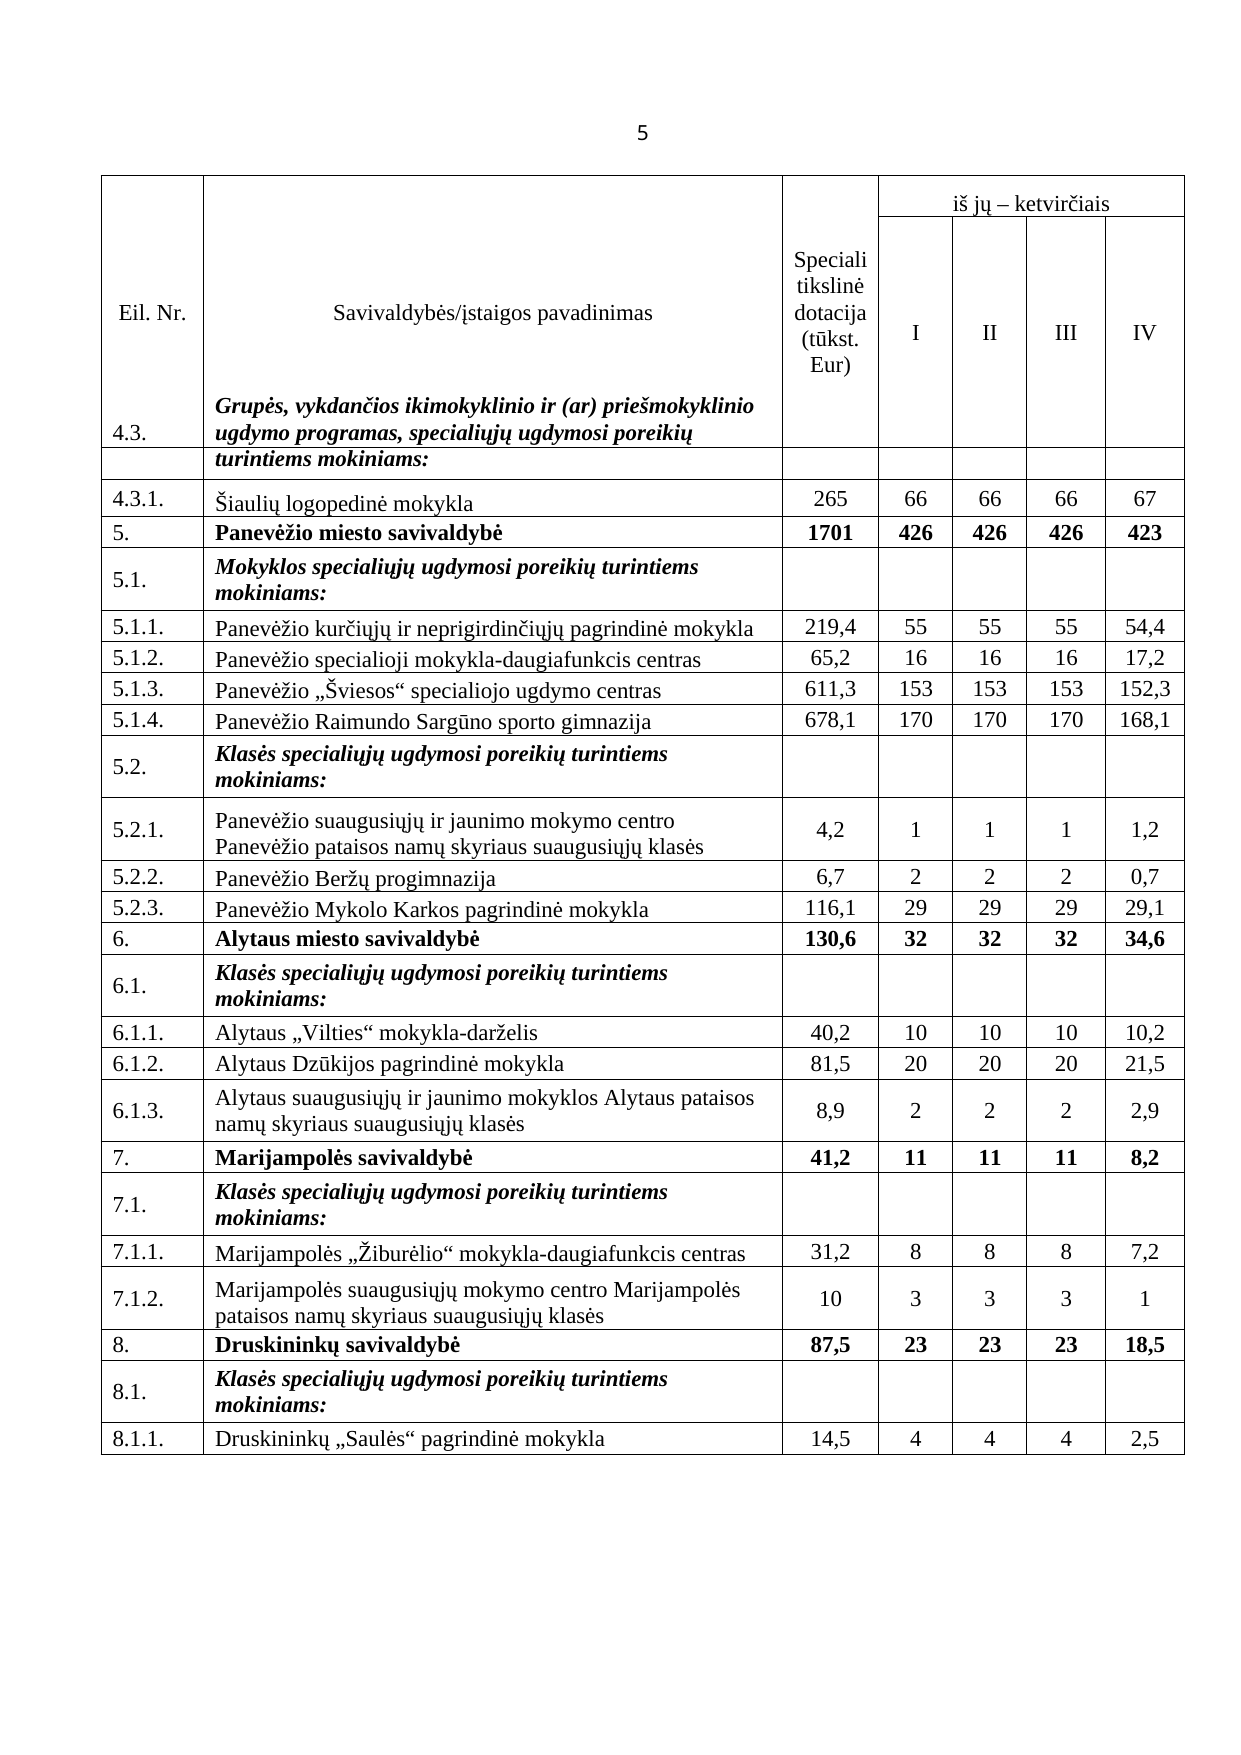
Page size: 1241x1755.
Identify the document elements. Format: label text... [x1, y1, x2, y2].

table_cell 8 [879, 1236, 952, 1266]
table_cell [783, 1173, 878, 1235]
table_cell 32 [953, 923, 1026, 953]
table_cell 5.2.1. [102, 798, 203, 860]
table_cell [1106, 448, 1184, 478]
table_cell [783, 385, 878, 447]
table_cell 8.1.1. [102, 1423, 203, 1453]
table_cell 5.2.2. [102, 861, 203, 891]
table_cell 4 [1027, 1423, 1105, 1453]
table_cell 4.3. [102, 385, 203, 447]
table_cell 116,1 [783, 892, 878, 922]
table_cell Klasės specialiųjų ugdymosi poreikių turintiems mokiniams: [204, 736, 782, 797]
table_cell 1 [879, 798, 952, 860]
table_cell [953, 1173, 1026, 1235]
table_cell 423 [1106, 517, 1184, 547]
table_cell 0,7 [1106, 861, 1184, 891]
table_cell 23 [879, 1330, 952, 1360]
table_cell [1027, 1173, 1105, 1235]
table_cell 2 [879, 1080, 952, 1141]
table_cell [1106, 736, 1184, 797]
table_cell 67 [1106, 480, 1184, 516]
table_cell 21,5 [1106, 1048, 1184, 1078]
table_cell 170 [879, 705, 952, 735]
table_cell 8,9 [783, 1080, 878, 1141]
table_cell 11 [953, 1142, 1026, 1172]
table_cell 65,2 [783, 642, 878, 672]
table_cell 426 [953, 517, 1026, 547]
table_cell [879, 1173, 952, 1235]
table_cell Panevėžio Mykolo Karkos pagrindinė mokykla [204, 892, 782, 922]
table_cell 16 [879, 642, 952, 672]
table_cell 16 [1027, 642, 1105, 672]
table_cell III [1027, 217, 1105, 385]
table_cell 6,7 [783, 861, 878, 891]
table_cell Alytaus „Vilties“ mokykla-darželis [204, 1017, 782, 1047]
table_cell 8,2 [1106, 1142, 1184, 1172]
table_cell [879, 448, 952, 478]
table_cell 153 [879, 673, 952, 703]
table_cell 3 [879, 1267, 952, 1328]
table_cell 23 [953, 1330, 1026, 1360]
table_cell 219,4 [783, 611, 878, 641]
table_cell 5.1. [102, 548, 203, 610]
table_cell 611,3 [783, 673, 878, 703]
table_header Speciali tikslinė dotacija (tūkst. Eur) [783, 176, 878, 385]
table_cell [879, 955, 952, 1016]
table_cell 7,2 [1106, 1236, 1184, 1266]
table_cell [953, 955, 1026, 1016]
table_cell [953, 736, 1026, 797]
table_cell 678,1 [783, 705, 878, 735]
table_cell 8 [1027, 1236, 1105, 1266]
table_cell Klasės specialiųjų ugdymosi poreikių turintiems mokiniams: [204, 955, 782, 1016]
table_cell Panevėžio kurčiųjų ir neprigirdinčiųjų pagrindinė mokykla [204, 611, 782, 641]
table_cell 8. [102, 1330, 203, 1360]
table_cell 29 [879, 892, 952, 922]
table_cell 1 [1027, 798, 1105, 860]
table_cell 6.1.3. [102, 1080, 203, 1141]
table_cell Klasės specialiųjų ugdymosi poreikių turintiems mokiniams: [204, 1173, 782, 1235]
table_cell [1027, 736, 1105, 797]
table_header Eil. Nr. [102, 176, 203, 385]
table_cell [1106, 548, 1184, 610]
table_cell 4.3.1. [102, 480, 203, 516]
table_cell Marijampolės „Žiburėlio“ mokykla-daugiafunkcis centras [204, 1236, 782, 1266]
table_cell [879, 385, 952, 447]
table_cell 8.1. [102, 1361, 203, 1422]
table_cell 3 [953, 1267, 1026, 1328]
table_cell [1027, 385, 1105, 447]
table_cell 1 [953, 798, 1026, 860]
table_cell 426 [1027, 517, 1105, 547]
table_cell 66 [953, 480, 1026, 516]
table_cell 10,2 [1106, 1017, 1184, 1047]
table_cell 2 [953, 861, 1026, 891]
table_cell 41,2 [783, 1142, 878, 1172]
table_cell Panevėžio miesto savivaldybė [204, 517, 782, 547]
table_cell 6.1. [102, 955, 203, 1016]
table_cell 20 [879, 1048, 952, 1078]
table_cell 1,2 [1106, 798, 1184, 860]
table_cell 55 [1027, 611, 1105, 641]
table_cell [783, 548, 878, 610]
table_cell 5. [102, 517, 203, 547]
table_cell 66 [879, 480, 952, 516]
table_cell 32 [1027, 923, 1105, 953]
table_cell [1027, 448, 1105, 478]
table_cell 3 [1027, 1267, 1105, 1328]
table_cell Alytaus miesto savivaldybė [204, 923, 782, 953]
table_cell 18,5 [1106, 1330, 1184, 1360]
table_cell 2 [879, 861, 952, 891]
table_cell 426 [879, 517, 952, 547]
table_header Savivaldybės/įstaigos pavadinimas [204, 176, 782, 385]
table_cell 2 [1027, 1080, 1105, 1141]
table_cell 10 [879, 1017, 952, 1047]
table_cell [879, 548, 952, 610]
table_cell 8 [953, 1236, 1026, 1266]
table_cell 7.1. [102, 1173, 203, 1235]
table_cell 10 [953, 1017, 1026, 1047]
table_cell [102, 448, 203, 478]
table_cell 11 [1027, 1142, 1105, 1172]
table_cell 6. [102, 923, 203, 953]
table_cell 153 [1027, 673, 1105, 703]
table_cell Mokyklos specialiųjų ugdymosi poreikių turintiems mokiniams: [204, 548, 782, 610]
table_cell 7.1.2. [102, 1267, 203, 1328]
table_cell [783, 955, 878, 1016]
table_cell 20 [953, 1048, 1026, 1078]
table_header iš jų – ketvirčiais [879, 176, 1184, 216]
table_cell Alytaus Dzūkijos pagrindinė mokykla [204, 1048, 782, 1078]
table_cell 7.1.1. [102, 1236, 203, 1266]
table_cell [1106, 385, 1184, 447]
table_cell [783, 736, 878, 797]
table_cell Druskininkų savivaldybė [204, 1330, 782, 1360]
table_cell Panevėžio „Šviesos“ specialiojo ugdymo centras [204, 673, 782, 703]
table_cell 6.1.1. [102, 1017, 203, 1047]
table_cell II [953, 217, 1026, 385]
table_cell 4 [953, 1423, 1026, 1453]
table_cell 153 [953, 673, 1026, 703]
table_cell Panevėžio Raimundo Sargūno sporto gimnazija [204, 705, 782, 735]
table_cell 170 [1027, 705, 1105, 735]
table_cell 5.1.4. [102, 705, 203, 735]
table_cell 2,9 [1106, 1080, 1184, 1141]
table_cell 5.1.1. [102, 611, 203, 641]
table_cell [953, 548, 1026, 610]
table_cell 7. [102, 1142, 203, 1172]
table_cell 81,5 [783, 1048, 878, 1078]
table_cell 130,6 [783, 923, 878, 953]
table_cell 5.2.3. [102, 892, 203, 922]
table_cell Klasės specialiųjų ugdymosi poreikių turintiems mokiniams: [204, 1361, 782, 1422]
table_cell 4 [879, 1423, 952, 1453]
table_cell 34,6 [1106, 923, 1184, 953]
table_cell 1 [1106, 1267, 1184, 1328]
table_cell 5.1.3. [102, 673, 203, 703]
table_cell 32 [879, 923, 952, 953]
table_cell 10 [1027, 1017, 1105, 1047]
table_cell 23 [1027, 1330, 1105, 1360]
table_cell Panevėžio specialioji mokykla-daugiafunkcis centras [204, 642, 782, 672]
table_cell [783, 1361, 878, 1422]
table_cell Marijampolės savivaldybė [204, 1142, 782, 1172]
table_cell [783, 448, 878, 478]
table_cell 5.1.2. [102, 642, 203, 672]
table_cell 29 [1027, 892, 1105, 922]
table_cell 55 [953, 611, 1026, 641]
table_cell Grupės, vykdančios ikimokyklinio ir (ar) priešmokyklinio ugdymo programas, specialiųjų ugdymosi poreikių [204, 385, 782, 447]
table_cell Panevėžio suaugusiųjų ir jaunimo mokymo centro Panevėžio pataisos namų skyriaus suaugusiųjų klasės [204, 798, 782, 860]
table_cell 4,2 [783, 798, 878, 860]
table_cell 152,3 [1106, 673, 1184, 703]
table_cell [953, 1361, 1026, 1422]
table_cell 265 [783, 480, 878, 516]
table_cell 11 [879, 1142, 952, 1172]
table_cell 66 [1027, 480, 1105, 516]
table_cell 5.2. [102, 736, 203, 797]
table_cell 2,5 [1106, 1423, 1184, 1453]
table_cell [1106, 955, 1184, 1016]
table_cell 14,5 [783, 1423, 878, 1453]
table_cell 2 [1027, 861, 1105, 891]
table_cell Alytaus suaugusiųjų ir jaunimo mokyklos Alytaus pataisos namų skyriaus suaugusiųjų klasės [204, 1080, 782, 1141]
table_cell 10 [783, 1267, 878, 1328]
table_cell IV [1106, 217, 1184, 385]
table_cell 2 [953, 1080, 1026, 1141]
table_cell 29,1 [1106, 892, 1184, 922]
table_cell 20 [1027, 1048, 1105, 1078]
table_cell [1106, 1173, 1184, 1235]
table_cell Panevėžio Beržų progimnazija [204, 861, 782, 891]
table_cell I [879, 217, 952, 385]
table_cell 17,2 [1106, 642, 1184, 672]
table_cell [1106, 1361, 1184, 1422]
table_cell [1027, 548, 1105, 610]
table_cell 31,2 [783, 1236, 878, 1266]
table_cell [1027, 955, 1105, 1016]
table_cell [879, 736, 952, 797]
table_cell 40,2 [783, 1017, 878, 1047]
table_cell turintiems mokiniams: [204, 448, 782, 478]
table_cell [879, 1361, 952, 1422]
table_cell [953, 385, 1026, 447]
table_cell 87,5 [783, 1330, 878, 1360]
table_cell 6.1.2. [102, 1048, 203, 1078]
table_cell 1701 [783, 517, 878, 547]
table_cell 29 [953, 892, 1026, 922]
table_cell 170 [953, 705, 1026, 735]
table_cell 168,1 [1106, 705, 1184, 735]
table_cell [953, 448, 1026, 478]
table_cell 16 [953, 642, 1026, 672]
table_cell Druskininkų „Saulės“ pagrindinė mokykla [204, 1423, 782, 1453]
table_cell [1027, 1361, 1105, 1422]
table_cell 55 [879, 611, 952, 641]
table_cell Marijampolės suaugusiųjų mokymo centro Marijampolės pataisos namų skyriaus suaugusiųjų klasės [204, 1267, 782, 1328]
table_cell 54,4 [1106, 611, 1184, 641]
table_cell Šiaulių logopedinė mokykla [204, 480, 782, 516]
